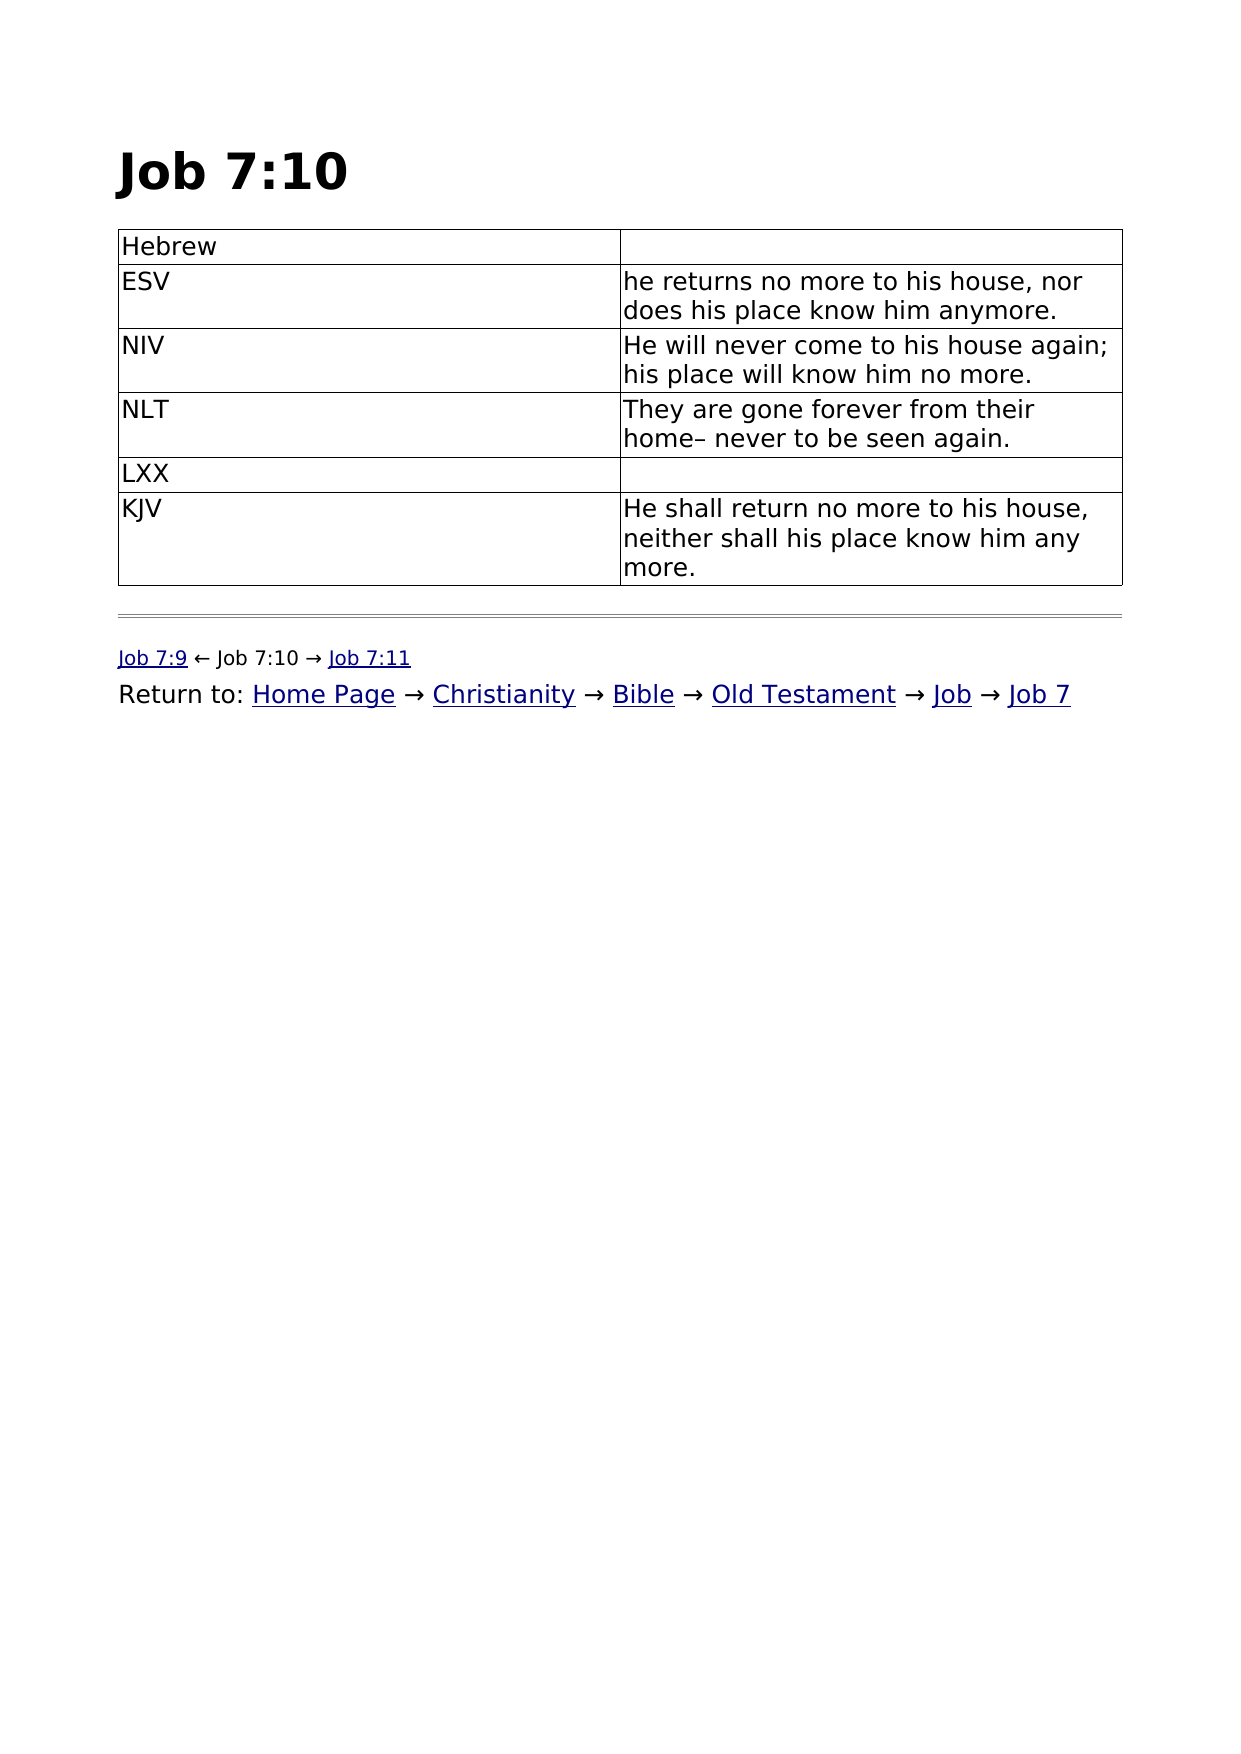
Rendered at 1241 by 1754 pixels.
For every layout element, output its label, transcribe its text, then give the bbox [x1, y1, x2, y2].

table_cell [621, 458, 1122, 492]
table_cell ESV [119, 265, 620, 328]
subtitle Job 7:10 [118, 143, 1122, 201]
text Job 7:9 ← Job 7:10 → Job 7:11 [118, 646, 1122, 680]
table_cell NLT [119, 393, 620, 457]
table_header [621, 230, 1122, 264]
text Return to: Home Page → Christianity → Bible → Old Testament → Job → Job 7 [118, 680, 1122, 709]
table_cell KJV [119, 493, 620, 585]
table_cell he returns no more to his house, nor does his place know him anymore. [621, 265, 1122, 328]
table_cell NIV [119, 329, 620, 392]
table_cell LXX [119, 458, 620, 492]
table_header Hebrew [119, 230, 620, 264]
table_cell He shall return no more to his house, neither shall his place know him any more. [621, 493, 1122, 585]
table_cell He will never come to his house again; his place will know him no more. [621, 329, 1122, 392]
table_cell They are gone forever from their home– never to be seen again. [621, 393, 1122, 457]
